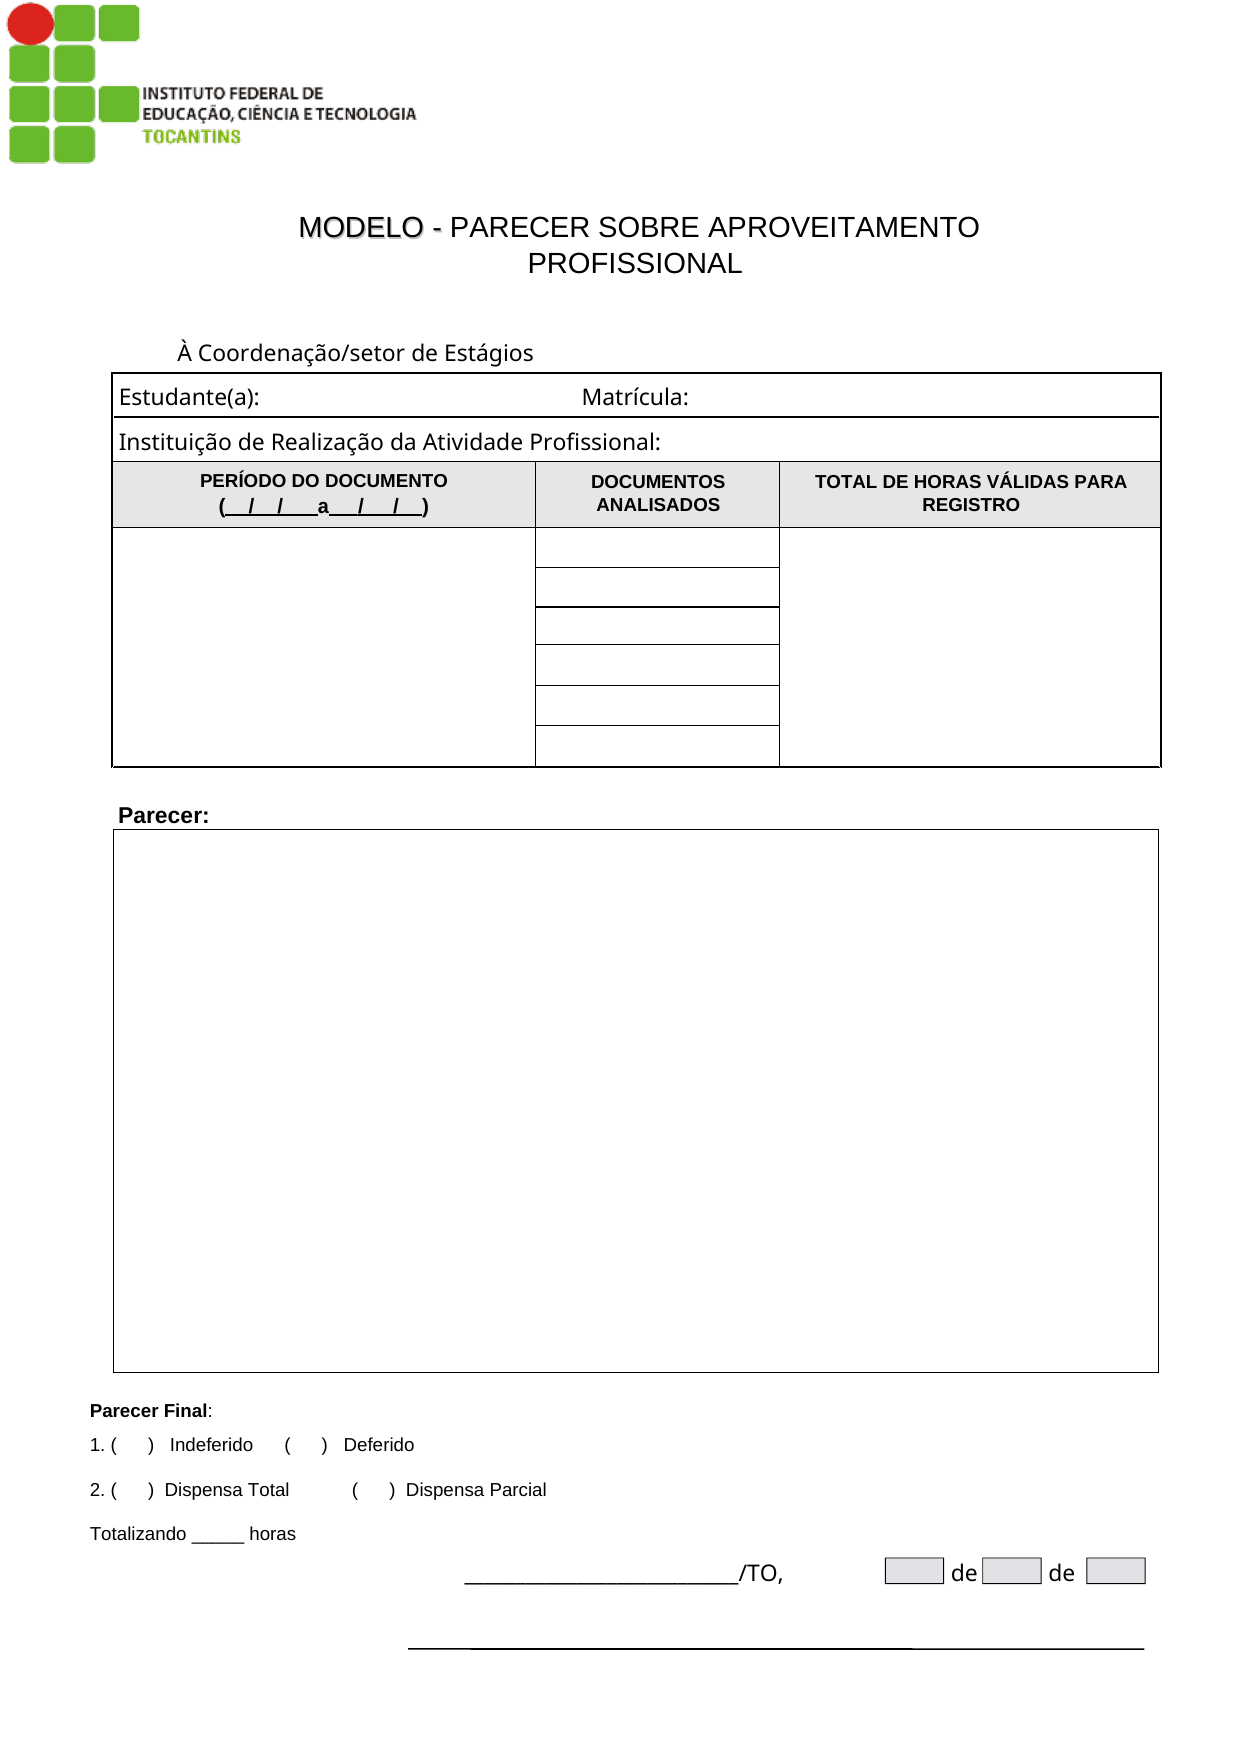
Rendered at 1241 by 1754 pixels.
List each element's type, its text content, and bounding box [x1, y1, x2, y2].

text Totalizando _____ horas [89, 1523, 1176, 1545]
table_cell [536, 726, 779, 766]
table_header [114, 830, 1158, 1372]
text 2. ( ) Dispensa Total ( ) Dispensa Parcial [89, 1478, 1176, 1500]
table_cell [536, 608, 779, 644]
text Parecer Final: [89, 1399, 1176, 1421]
table_cell DOCUMENTOS ANALISADOS [536, 462, 779, 527]
table_cell Instituição de Realização da Atividade Profissional: [113, 416, 1160, 461]
text ___________________________/TO, de de [89, 1557, 1176, 1588]
table_cell [536, 686, 779, 725]
text À Coordenação/setor de Estágios [177, 337, 1176, 368]
text 1. ( ) Indeferido ( ) Deferido [89, 1434, 1176, 1455]
table_header Estudante(a): Matrícula: [113, 374, 1160, 416]
table_cell [536, 568, 779, 606]
table_cell TOTAL DE HORAS VÁLIDAS PARA REGISTRO [780, 462, 1160, 527]
table_cell PERÍODO DO DOCUMENTO ( / / a / / ) [113, 462, 535, 527]
table_cell [780, 528, 1160, 766]
table_cell [536, 645, 779, 685]
text Parecer: [118, 802, 1176, 828]
picture [4, 0, 424, 172]
table_cell [113, 528, 535, 766]
table_cell [536, 528, 779, 567]
title MODELO - PARECER SOBRE APROVEITAMENTO PROFISSIONAL [207, 211, 1063, 279]
